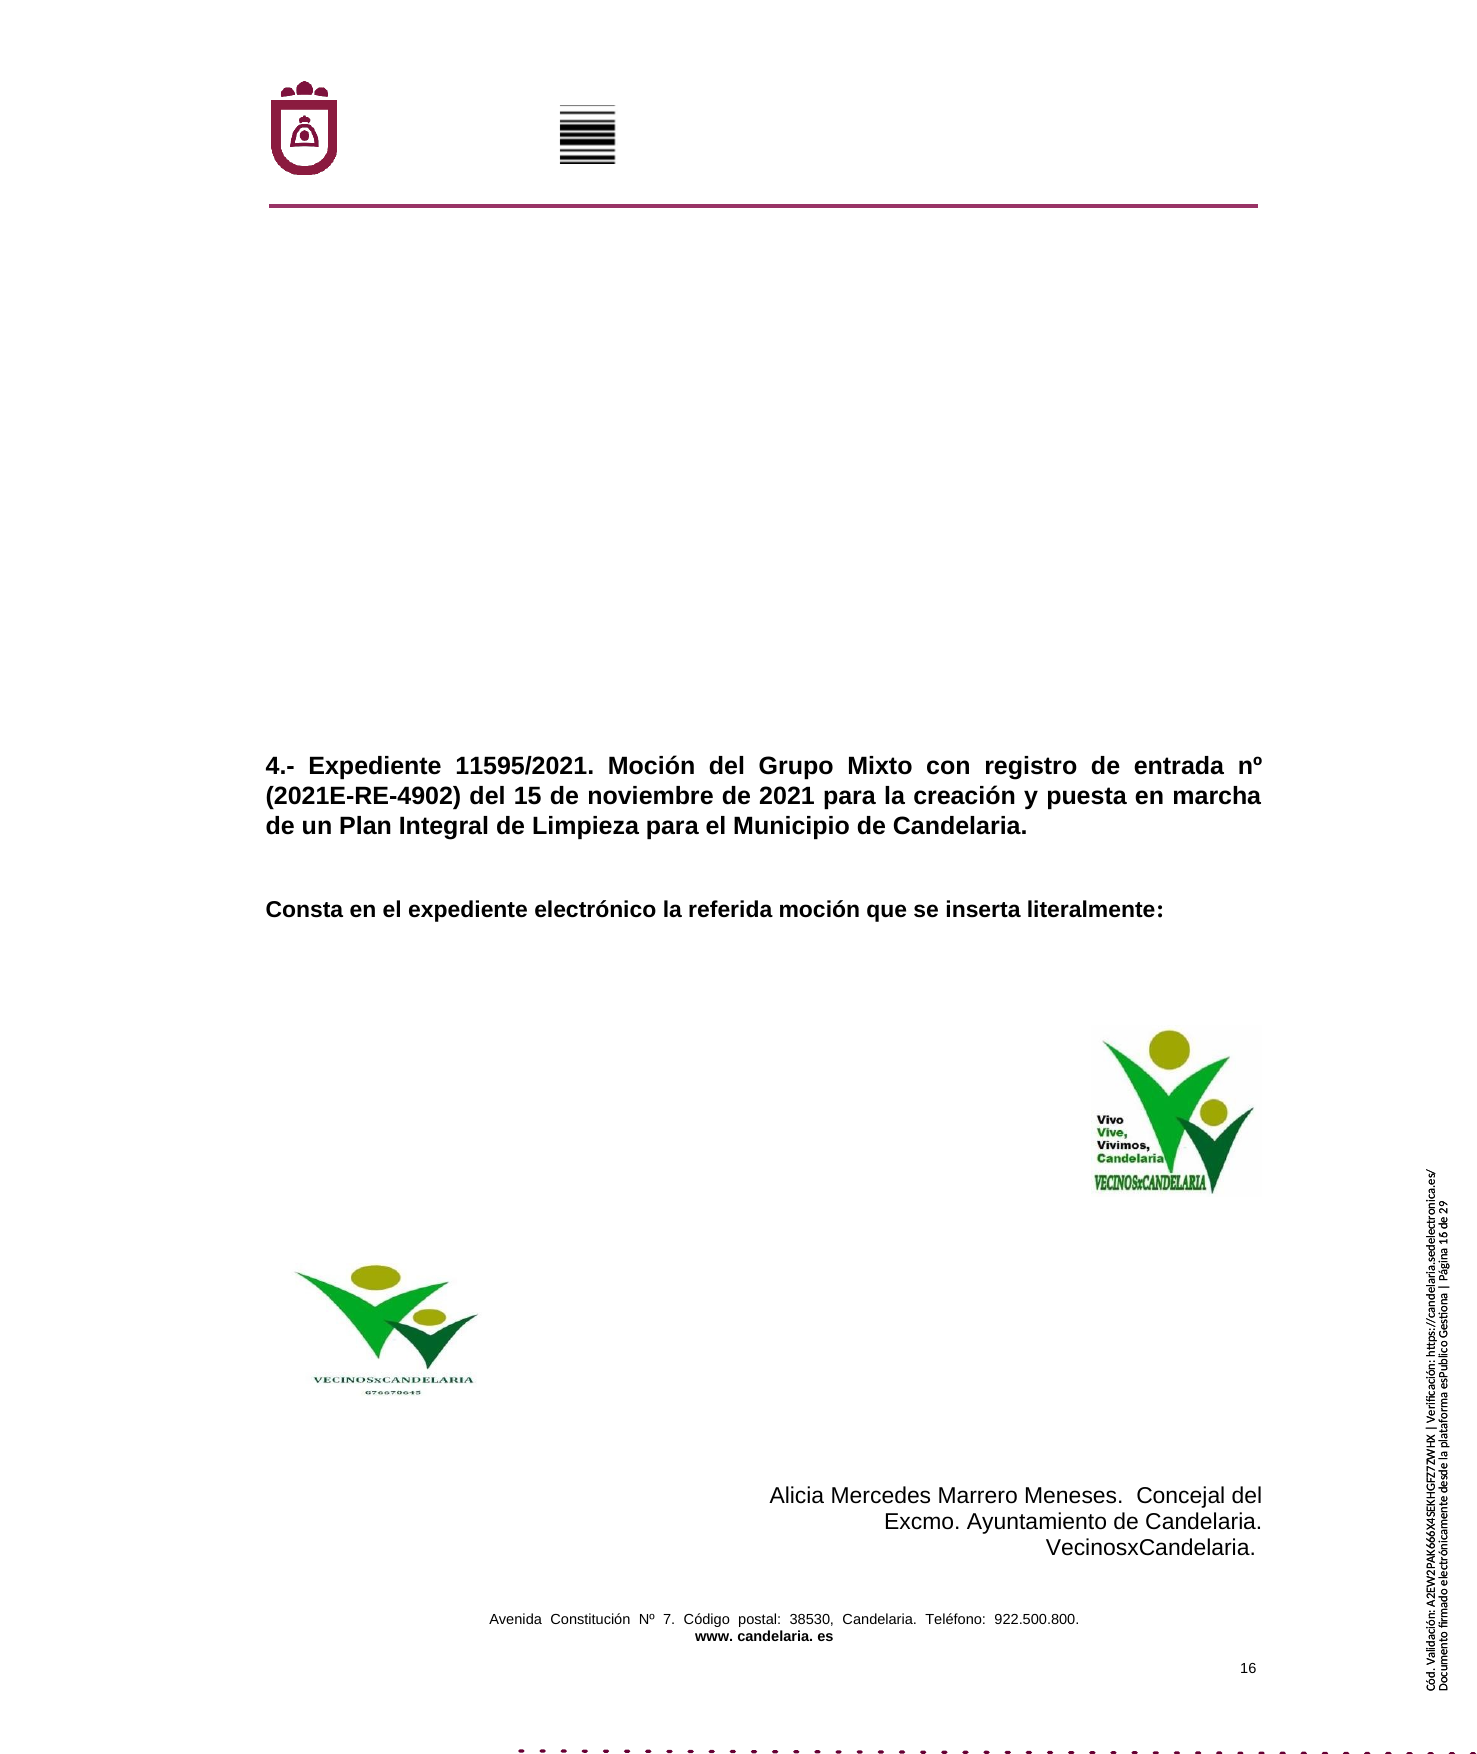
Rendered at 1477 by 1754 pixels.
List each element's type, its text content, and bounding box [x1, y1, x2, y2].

text Consta en el expediente electrónico la referida moción que se inserta literalmente: [265, 894, 1263, 923]
text 4.- Expediente 11595/2021. Moción del Grupo Mixto con registro de entrada nº (2021E-RE-4902) del 15 de noviembre de 2021 para la creación y puesta en marcha de un Plan Integral de Limpieza para el Municipio de Candelaria. [265, 751, 1264, 839]
text Alicia Mercedes Marrero Meneses. Concejal del Excmo. Ayuntamiento de Candelaria. VecinosxCandelaria. [751, 1482, 1262, 1561]
